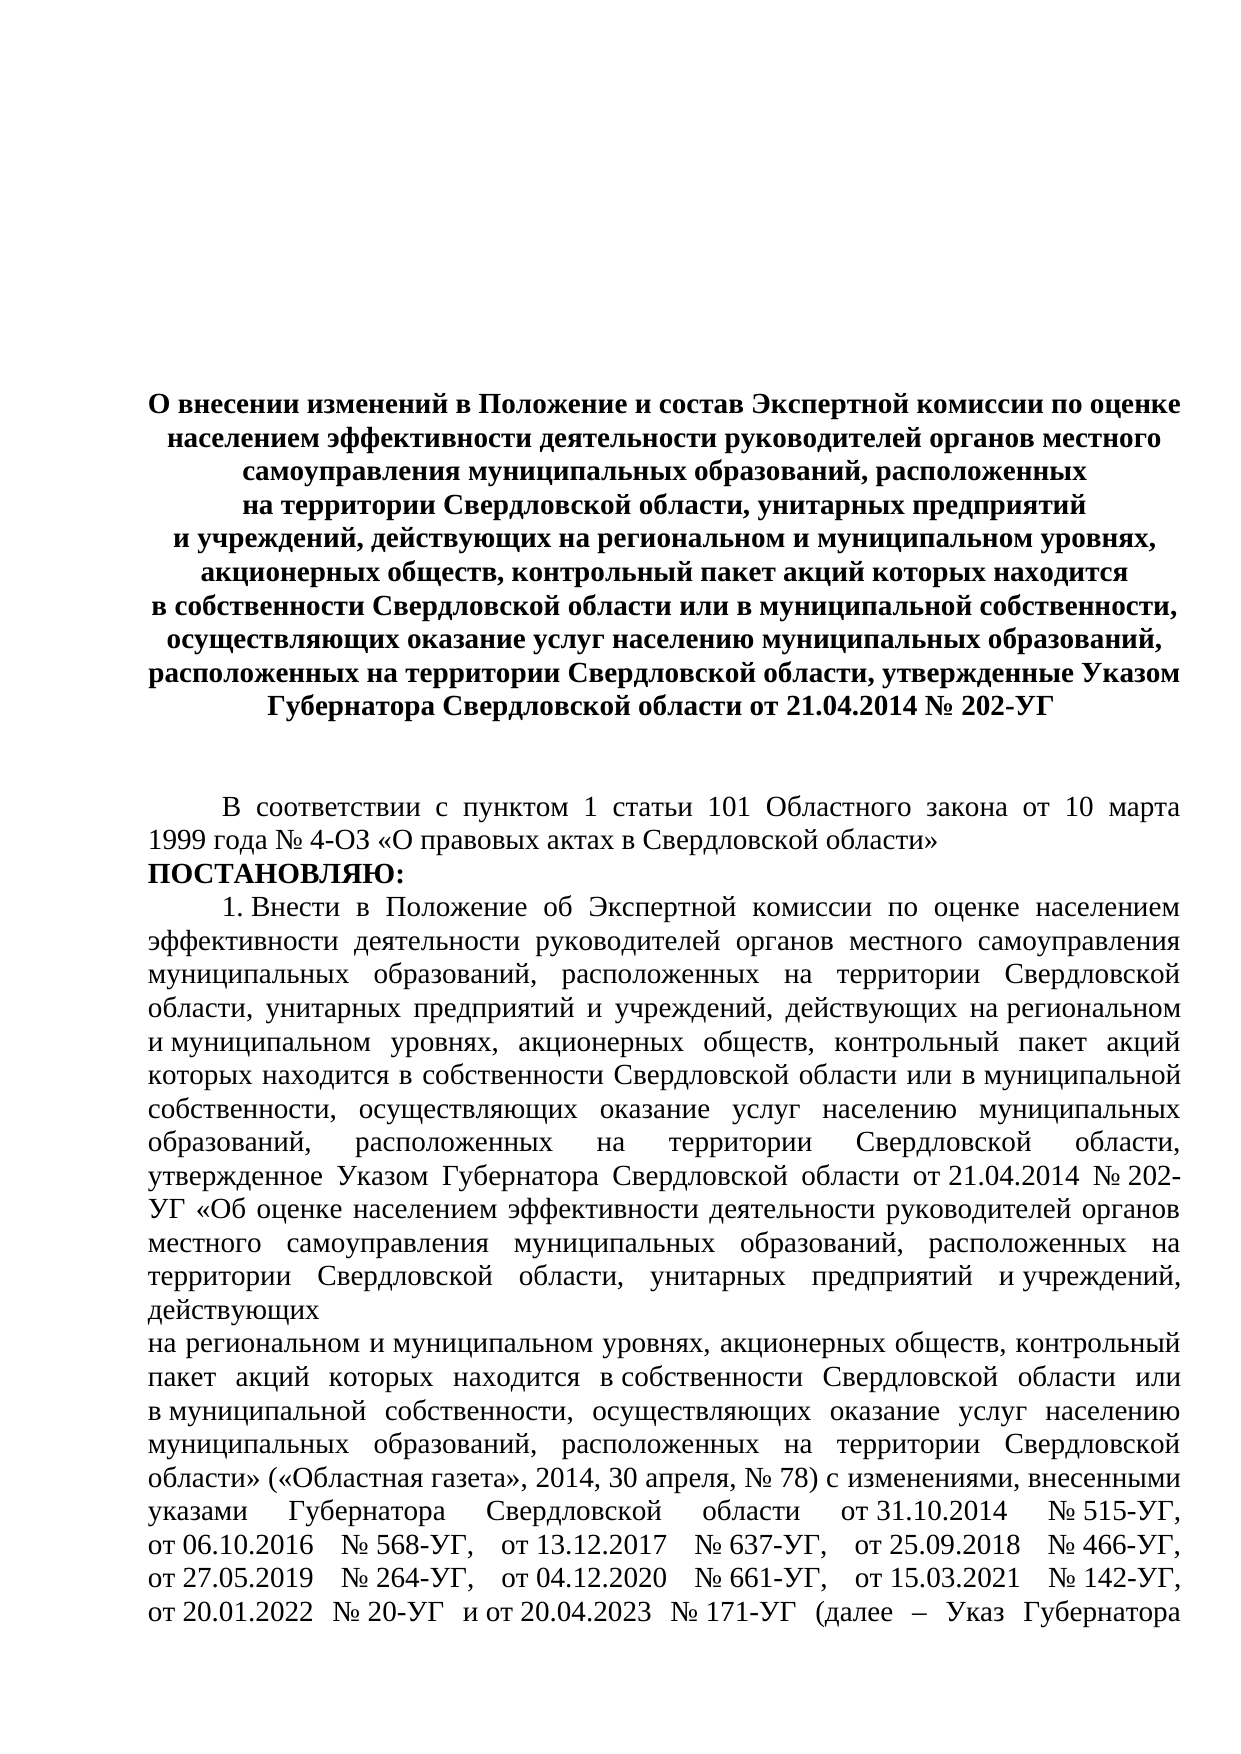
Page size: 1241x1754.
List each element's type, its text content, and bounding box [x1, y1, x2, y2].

text ПОСТАНОВЛЯЮ: [148, 856, 1181, 889]
text В соответствии с пунктом 1 статьи 101 Областного закона от 10 марта 1999 года № 4-ОЗ «О правовых актах в Свердловской области» [148, 789, 1181, 856]
text О внесении изменений в Положение и состав Экспертной комиссии по оценке населением эффективности деятельности руководителей органов местного самоуправления муниципальных образований, расположенных на территории Свердловской области, унитарных предприятий и учреждений, действующих на региональном и муниципальном уровнях, акционерных обществ, контрольный пакет акций которых находится в собственности Свердловской области или в муниципальной собственности, осуществляющих оказание услуг населению муниципальных образований, расположенных на территории Свердловской области, утвержденные Указом Губернатора Свердловской области от 21.04.2014 № 202-УГ [148, 386, 1181, 722]
list Внести в Положение об Экспертной комиссии по оценке населением эффективности деятельности руководителей органов местного самоуправления муниципальных образований, расположенных на территории Свердловской области, унитарных предприятий и учреждений, действующих на региональном и муниципальном уровнях, акционерных обществ, контрольный пакет акций которых находится в собственности Свердловской области или в муниципальной собственности, осуществляющих оказание услуг населению муниципальных образований, расположенных на территории Свердловской области, утвержденное Указом Губернатора Свердловской области от 21.04.2014 № 202-УГ «Об оценке населением эффективности деятельности руководителей органов местного самоуправления муниципальных образований, расположенных на территории Свердловской области, унитарных предприятий и учреждений, действующих на региональном и муниципальном уровнях, акционерных обществ, контрольный пакет акций которых находится в собственности Свердловской области или в муниципальной собственности, осуществляющих оказание услуг населению муниципальных образований, расположенных на территории Свердловской области» («Областная газета», 2014, 30 апреля, № 78) с изменениями, внесенными указами Губернатора Свердловской области от 31.10.2014 № 515-УГ, от 06.10.2016 № 568-УГ, от 13.12.2017 № 637-УГ, от 25.09.2018 № 466-УГ, от 27.05.2019 № 264‑УГ, от 04.12.2020 № 661-УГ, от 15.03.2021 № 142-УГ, от 20.01.2022 № 20‑УГ и от 20.04.2023 № 171-УГ (далее – Указ Губернатора [148, 889, 1181, 1627]
